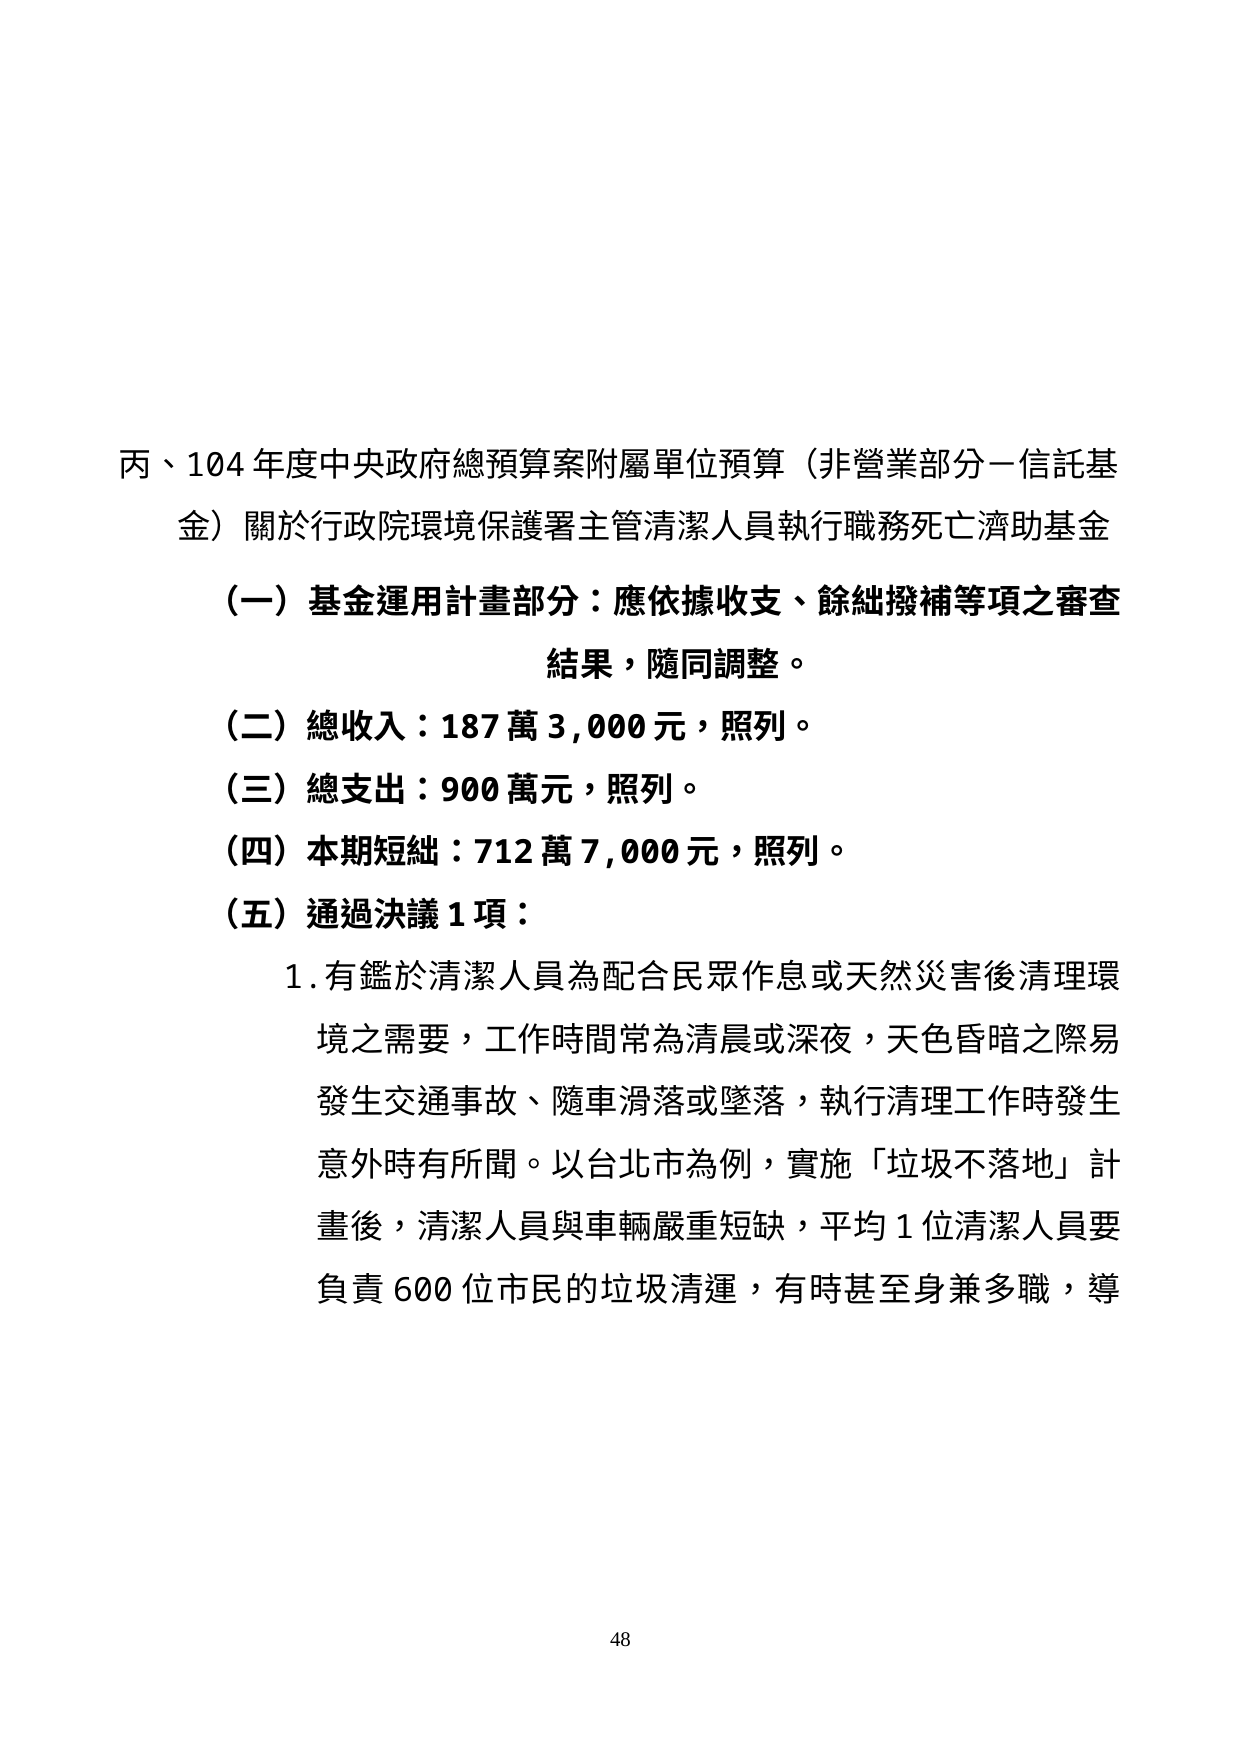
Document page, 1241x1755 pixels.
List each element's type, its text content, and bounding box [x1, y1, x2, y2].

text 丙、104年度中央政府總預算案附屬單位預算（非營業部分－信託基金）關於行政院環境保護署主管清潔人員執行職務死亡濟助基金 [118, 420, 1133, 545]
text （五）通過決議1項： [206, 870, 1123, 933]
text （二）總收入：187萬3,000元，照列。 [206, 683, 1123, 745]
text 1.有鑑於清潔人員為配合民眾作息或天然災害後清理環境之需要，工作時間常為清晨或深夜，天色昏暗之際易發生交通事故、隨車滑落或墜落，執行清理工作時發生意外時有所聞。以台北市為例，實施「垃圾不落地」計畫後，清潔人員與車輛嚴重短缺，平均1位清潔人員要負責600位市民的垃圾清運，有時甚至身兼多職，導 [283, 933, 1122, 1308]
text （三）總支出：900萬元，照列。 [206, 745, 1123, 808]
text （四）本期短絀：712萬7,000元，照列。 [206, 808, 1123, 870]
text （一）基金運用計畫部分：應依據收支、餘絀撥補等項之審查結果，隨同調整。 [206, 558, 1123, 683]
